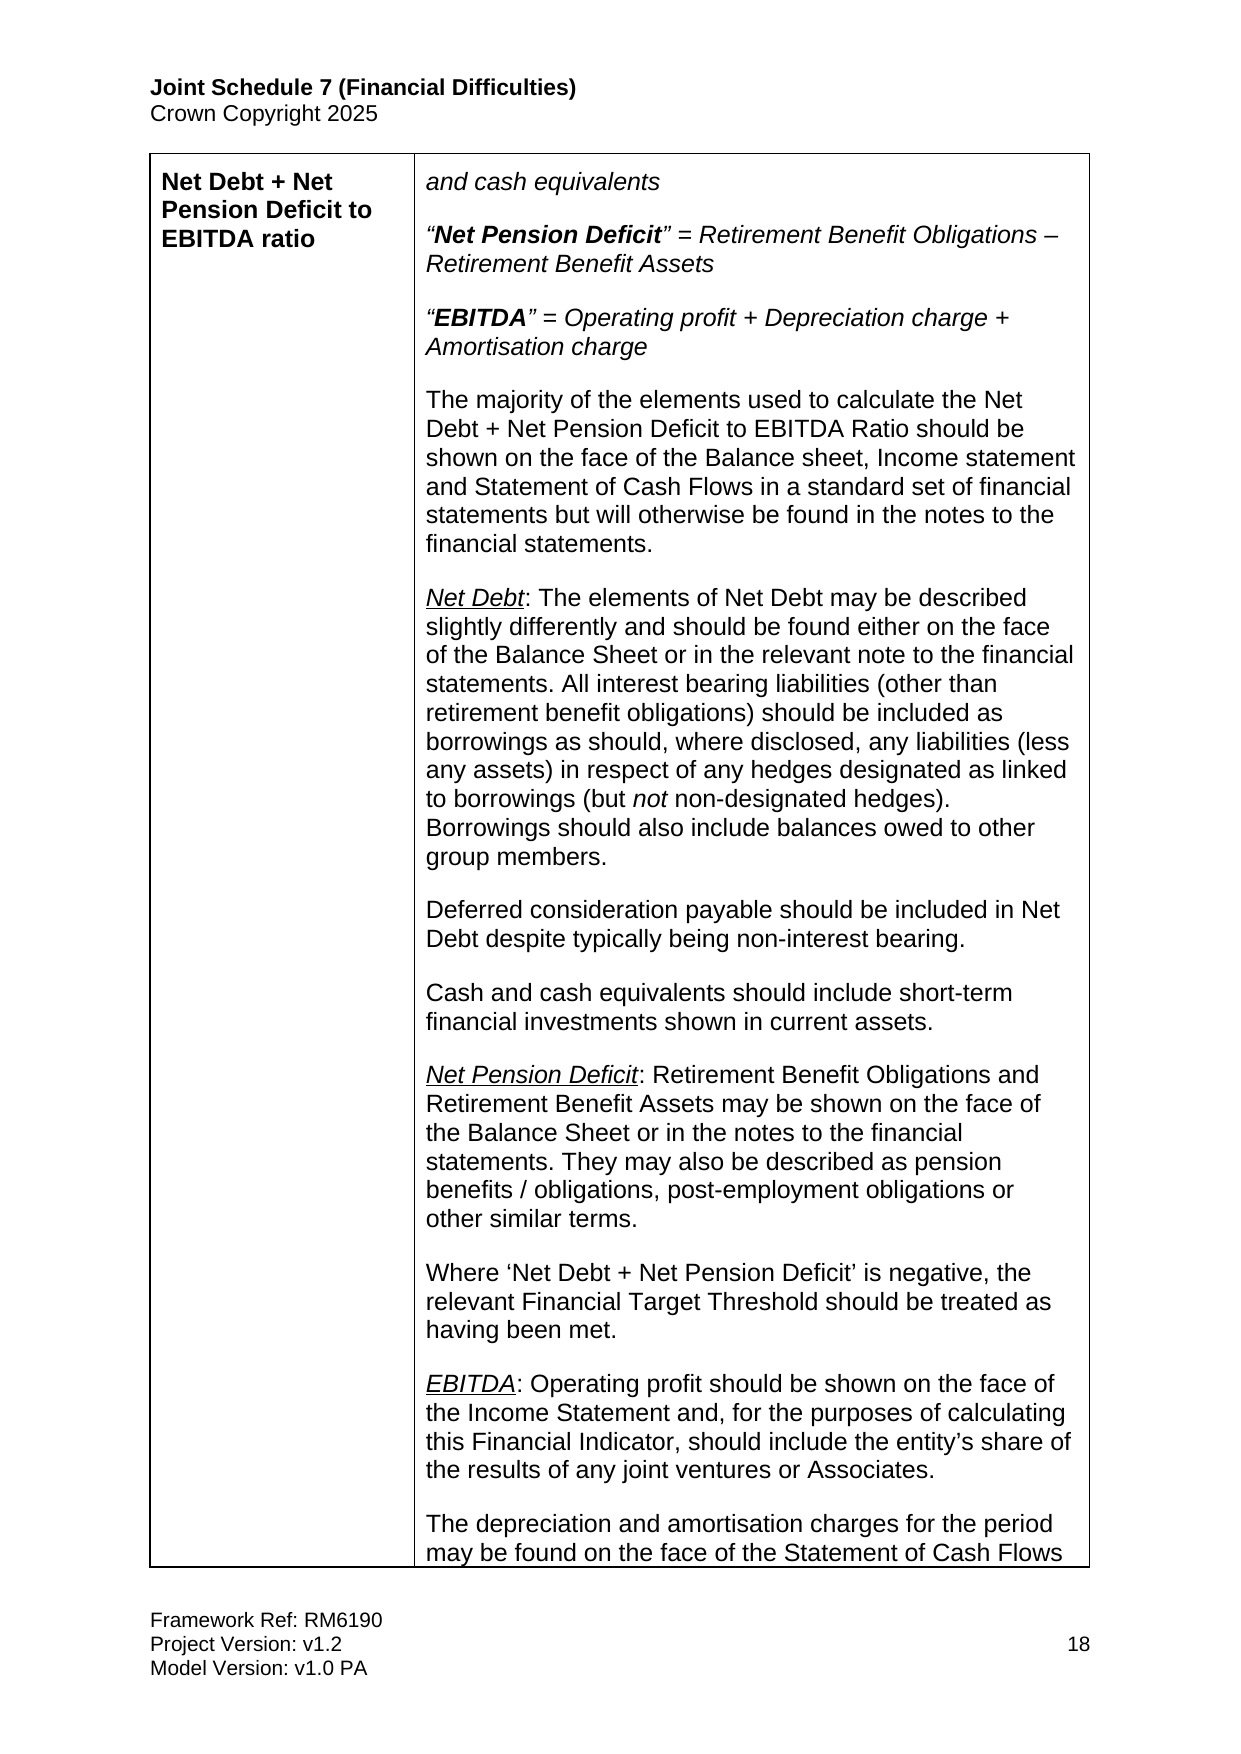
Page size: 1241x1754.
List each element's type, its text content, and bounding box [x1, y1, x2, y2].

table_cell Net Debt + Net Pension Deficit to EBITDA ratio [151, 154, 414, 1566]
table_cell and cash equivalents “Net Pension Deficit” = Retirement Benefit Obligations – Retirement Benefit Assets “EBITDA” = Operating profit + Depreciation charge + Amortisation charge The majority of the elements used to calculate the Net Debt + Net Pension Deficit to EBITDA Ratio should be shown on the face of the Balance sheet, Income statement and Statement of Cash Flows in a standard set of financial statements but will otherwise be found in the notes to the financial statements. Net Debt: The elements of Net Debt may be described slightly differently and should be found either on the face of the Balance Sheet or in the relevant note to the financial statements. All interest bearing liabilities (other than retirement benefit obligations) should be included as borrowings as should, where disclosed, any liabilities (less any assets) in respect of any hedges designated as linked to borrowings (but not non-designated hedges). Borrowings should also include balances owed to other group members. Deferred consideration payable should be included in Net Debt despite typically being non-interest bearing. Cash and cash equivalents should include short-term financial investments shown in current assets. Net Pension Deficit: Retirement Benefit Obligations and Retirement Benefit Assets may be shown on the face of the Balance Sheet or in the notes to the financial statements. They may also be described as pension benefits / obligations, post-employment obligations or other similar terms. Where ‘Net Debt + Net Pension Deficit’ is negative, the relevant Financial Target Threshold should be treated as having been met. EBITDA: Operating profit should be shown on the face of the Income Statement and, for the purposes of calculating this Financial Indicator, should include the entity’s share of the results of any joint ventures or Associates. The depreciation and amortisation charges for the period may be found on the face of the Statement of Cash Flows [415, 154, 1089, 1566]
